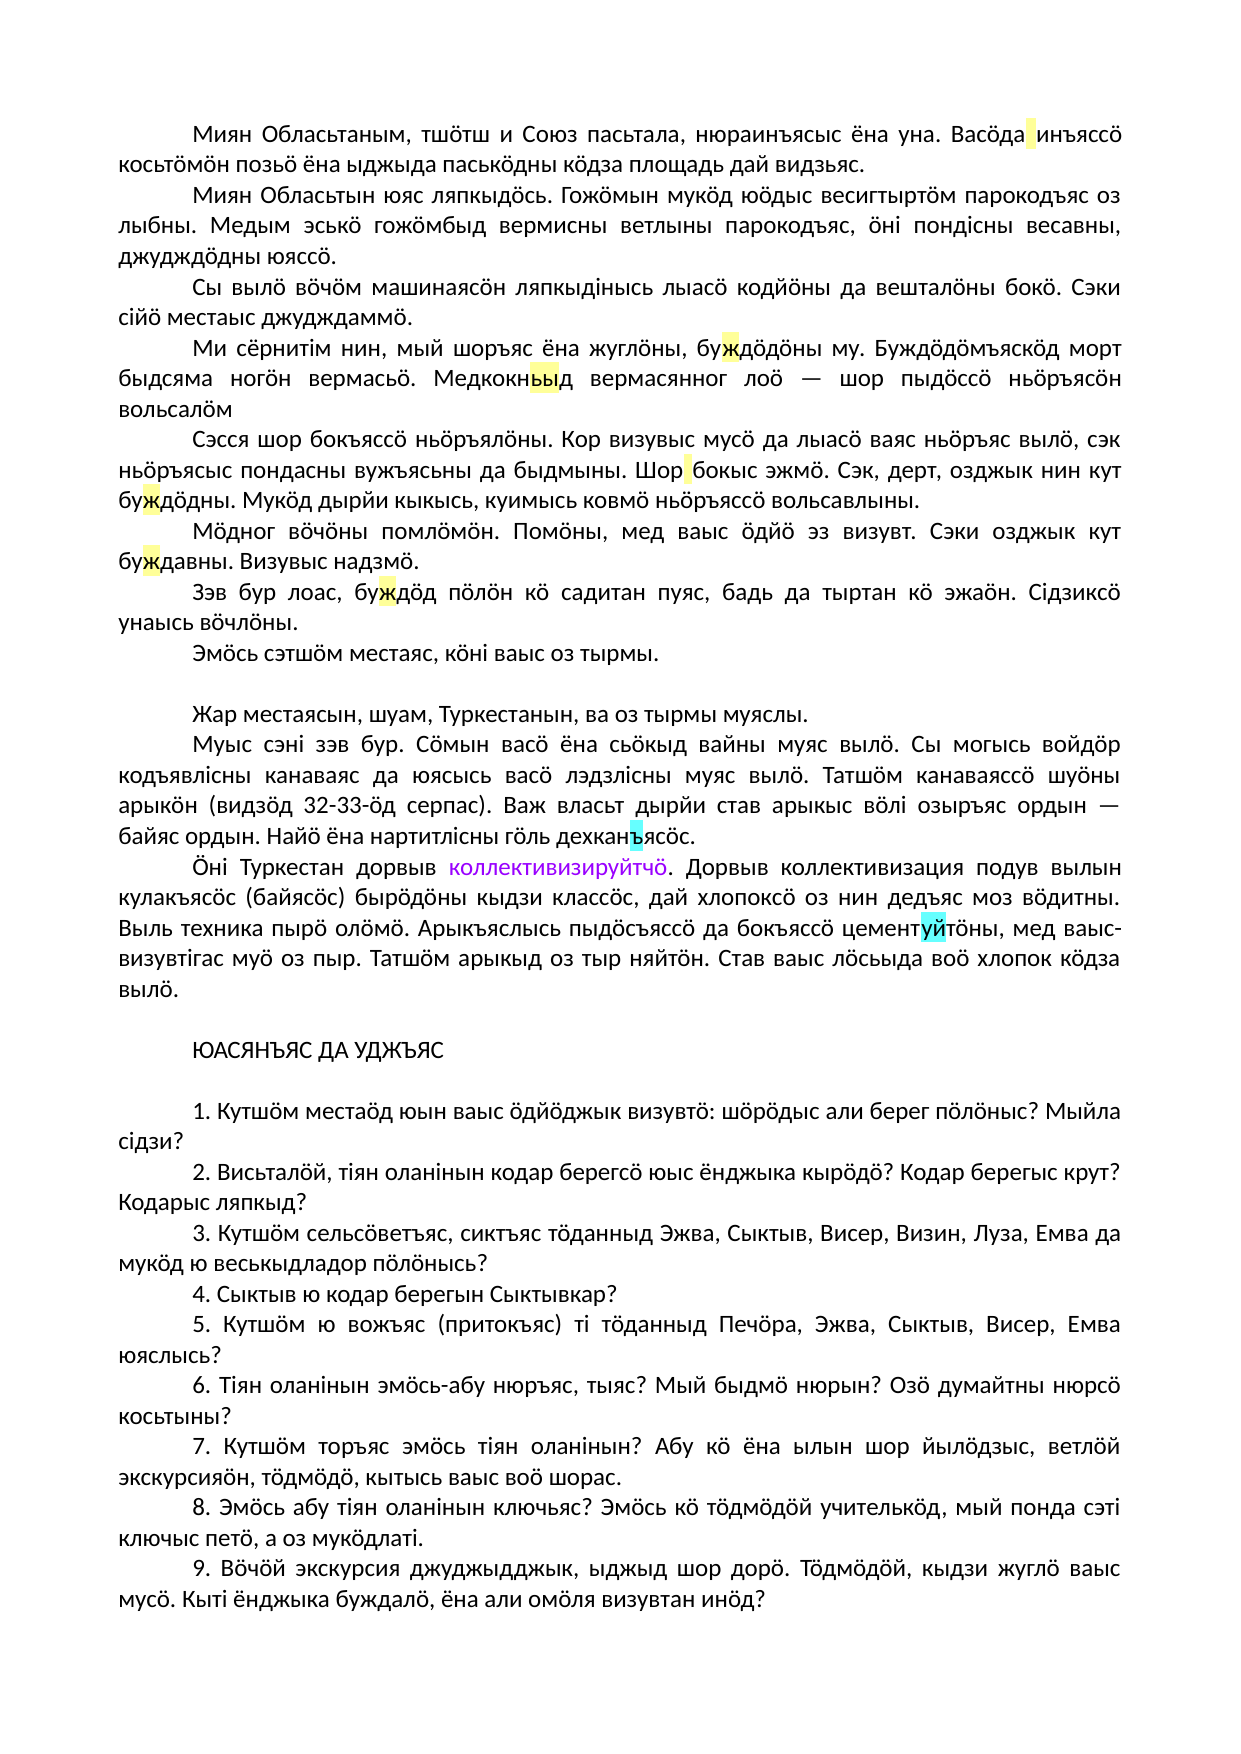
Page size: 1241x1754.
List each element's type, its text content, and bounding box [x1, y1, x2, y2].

text 6. Тіян оланінын эмӧсь-абу нюръяс, тыяс? Мый быдмӧ нюрын? Озӧ думайтны нюрсӧ косьтыны? [118, 1369, 1122, 1431]
text 3. Кутшӧм сельсӧветъяс, сиктъяс тӧданныд Эжва, Сыктыв, Висер, Визин, Луза, Емва да мукӧд ю веськыдладор пӧлӧнысь? [118, 1217, 1122, 1278]
text Эмӧсь сэтшӧм местаяс, кӧні ваыс оз тырмы. [118, 637, 1122, 667]
text Сы вылӧ вӧчӧм машинаясӧн ляпкыдінысь лыасӧ кодйӧны да вешталӧны бокӧ. Сэки сійӧ местаыс джудждаммӧ. [118, 271, 1122, 332]
text Миян Обласьтаным, тшӧтш и Союз пасьтала, нюраинъясыс ёна уна. Васӧда инъяссӧ косьтӧмӧн позьӧ ёна ыджыда паськӧдны кӧдза площадь дай видзьяс. [118, 118, 1122, 179]
text 7. Кутшӧм торъяс эмӧсь тіян оланінын? Абу кӧ ёна ылын шор йылӧдзыс, ветлӧй экскурсияӧн, тӧдмӧдӧ, кытысь ваыс воӧ шорас. [118, 1431, 1122, 1492]
text Мӧдног вӧчӧны помлӧмӧн. Помӧны, мед ваыс ӧдйӧ эз визувт. Сэки озджык кут буждавны. Визувыс надзмӧ. [118, 515, 1122, 576]
text Сэсся шор бокъяссӧ ньӧръялӧны. Кор визувыс мусӧ да лыасӧ ваяс ньӧръяс вылӧ, сэк ньӧръясыс пондасны вужъясьны да быдмыны. Шор бокыс эжмӧ. Сэк, дерт, озджык нин кут буждӧдны. Мукӧд дырйи кыкысь, куимысь ковмӧ ньӧръяссӧ вольсавлыны. [118, 423, 1122, 515]
text 2. Висьталӧй, тіян оланінын кодар берегсӧ юыс ёнджыка кырӧдӧ? Кодар берегыс крут? Кодарыс ляпкыд? [118, 1156, 1122, 1217]
text 8. Эмӧсь абу тіян оланінын ключьяс? Эмӧсь кӧ тӧдмӧдӧй учителькӧд, мый понда сэті ключыс петӧ, а оз мукӧдлаті. [118, 1492, 1122, 1553]
text Зэв бур лоас, буждӧд пӧлӧн кӧ садитан пуяс, бадь да тыртан кӧ эжаӧн. Сідзиксӧ унаысь вӧчлӧны. [118, 576, 1122, 637]
text 5. Кутшӧм ю вожъяс (притокъяс) ті тӧданныд Печӧра, Эжва, Сыктыв, Висер, Емва юяслысь? [118, 1308, 1122, 1369]
text 9. Вӧчӧй экскурсия джуджыдджык, ыджыд шор дорӧ. Тӧдмӧдӧй, кыдзи жуглӧ ваыс мусӧ. Кыті ёнджыка буждалӧ, ёна али омӧля визувтан инӧд? [118, 1553, 1122, 1614]
text Ми сёрнитім нин, мый шоръяс ёна жуглӧны, буждӧдӧны му. Буждӧдӧмъяскӧд морт быдсяма ногӧн вермасьӧ. Медкокньыд вермасянног лоӧ — шор пыдӧссӧ ньӧръясӧн вольсалӧм [118, 332, 1122, 423]
text Ӧні Туркестан дорвыв коллективизируйтчӧ. Дорвыв коллективизация подув вылын кулакъясӧс (байясӧс) бырӧдӧны кыдзи классӧс, дай хлопоксӧ оз нин дедъяс моз вӧдитны. Выль техника пырӧ олӧмӧ. Арыкъяслысь пыдӧсъяссӧ да бокъяссӧ цементуйтӧны, мед ваыс-визувтігас муӧ оз пыр. Татшӧм арыкыд оз тыр няйтӧн. Став ваыс лӧсьыда воӧ хлопок кӧдза вылӧ. [118, 851, 1122, 1003]
text ЮАСЯНЪЯС ДА УДЖЪЯС [118, 1034, 1122, 1064]
text Жар местаясын, шуам, Туркестанын, ва оз тырмы муяслы. [118, 698, 1122, 728]
text Миян Обласьтын юяс ляпкыдӧсь. Гожӧмын мукӧд юӧдыс весигтыртӧм парокодъяс оз лыбны. Медым эськӧ гожӧмбыд вермисны ветлыны парокодъяс, ӧні пондісны весавны, джудждӧдны юяссӧ. [118, 179, 1122, 271]
text 1. Кутшӧм местаӧд юын ваыс ӧдйӧджык визувтӧ: шӧрӧдыс али берег пӧлӧныс? Мыйла сідзи? [118, 1095, 1122, 1156]
text 4. Сыктыв ю кодар берегын Сыктывкар? [118, 1278, 1122, 1308]
text Муыс сэні зэв бур. Сӧмын васӧ ёна сьӧкыд вайны муяс вылӧ. Сы могысь войдӧр кодъявлісны канаваяс да юясысь васӧ лэдзлісны муяс вылӧ. Татшӧм канаваяссӧ шуӧны арыкӧн (видзӧд 32-33-ӧд серпас). Важ власьт дырйи став арыкыс вӧлі озыръяс ордын — байяс ордын. Найӧ ёна нартитлісны гӧль дехканъясӧс. [118, 728, 1122, 851]
